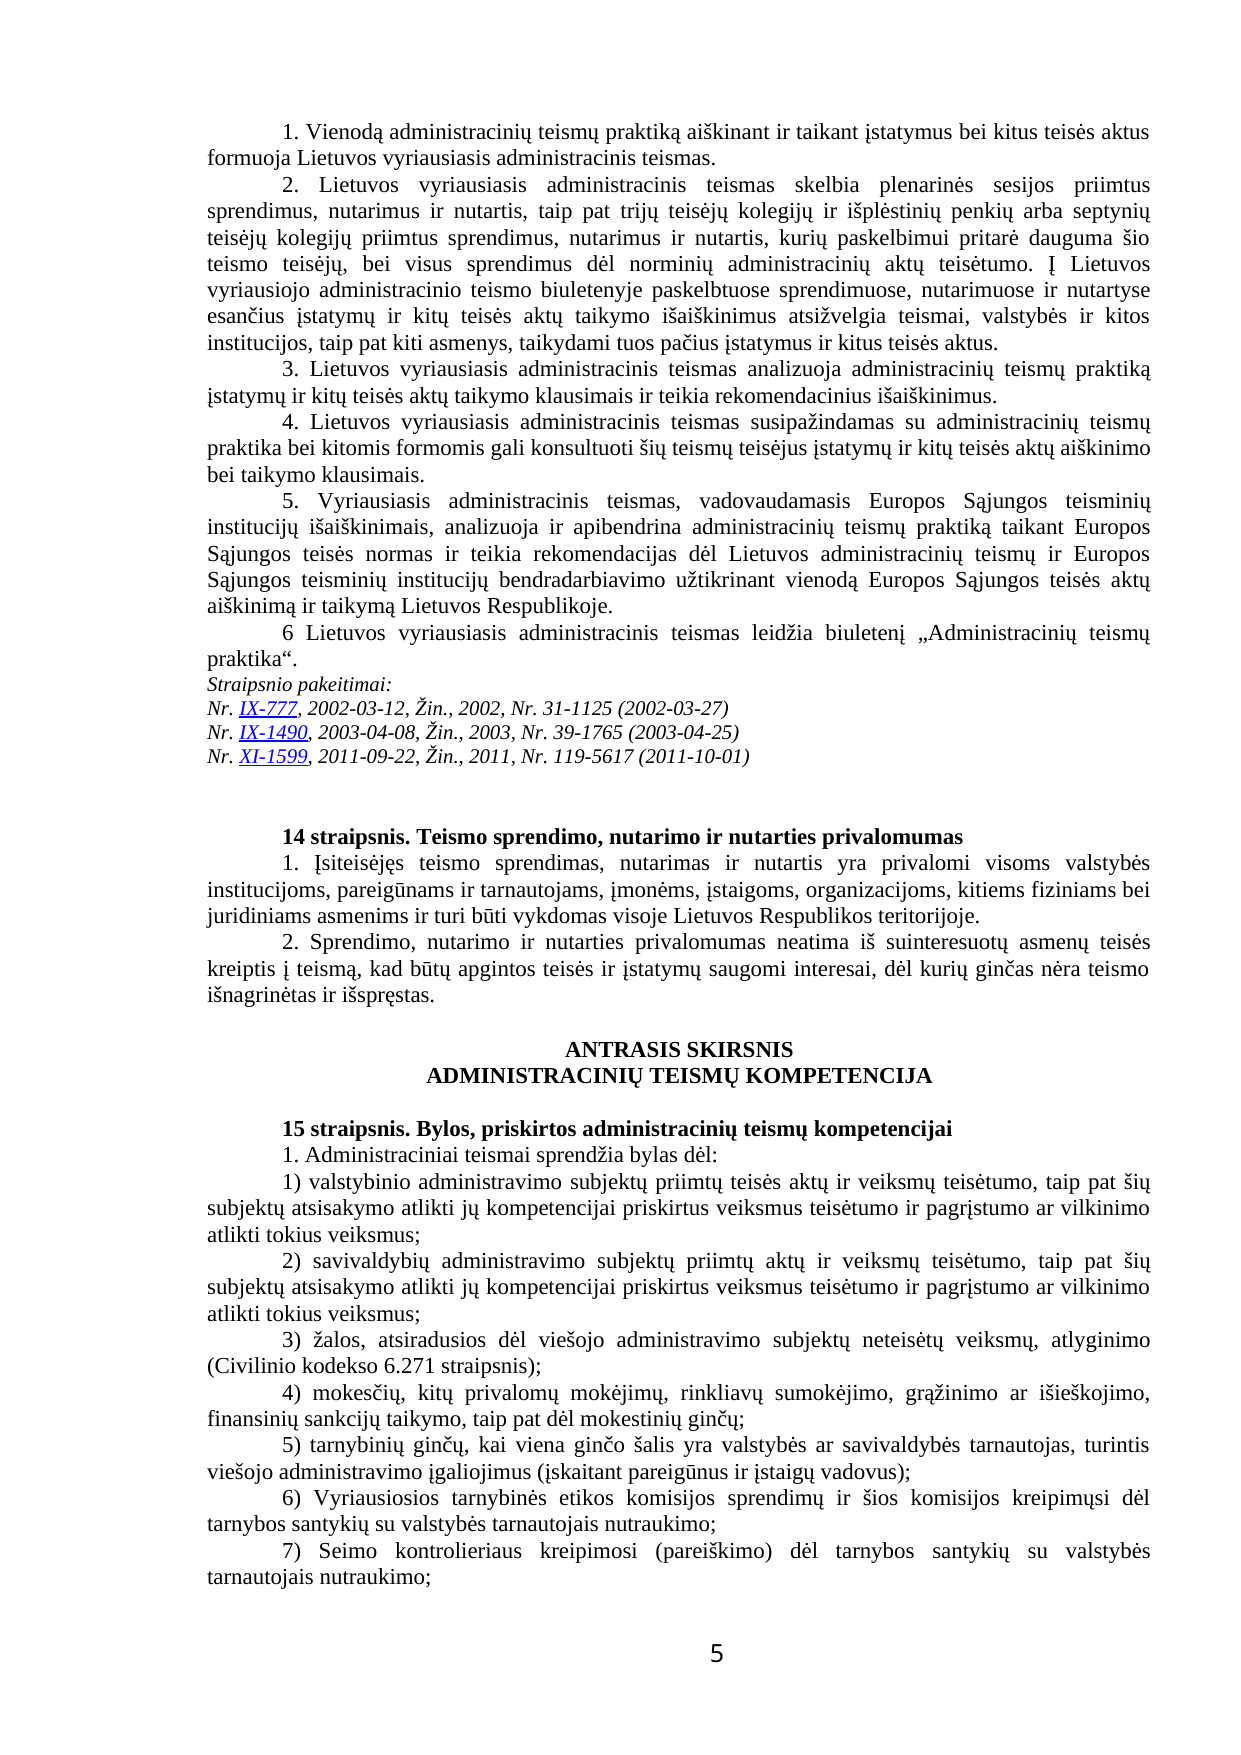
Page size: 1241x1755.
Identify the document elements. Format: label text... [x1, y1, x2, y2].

text 5. Vyriausiasis administracinis teismas, vadovaudamasis Europos Sąjungos teisminių institucijų išaiškinimais, analizuoja ir apibendrina administracinių teismų praktiką taikant Europos Sąjungos teisės normas ir teikia rekomendacijas dėl Lietuvos administracinių teismų ir Europos Sąjungos teisminių institucijų bendradarbiavimo užtikrinant vienodą Europos Sąjungos teisės aktų aiškinimą ir taikymą Lietuvos Respublikoje. [207, 487, 1152, 619]
text 2. Lietuvos vyriausiasis administracinis teismas skelbia plenarinės sesijos priimtus sprendimus, nutarimus ir nutartis, taip pat trijų teisėjų kolegijų ir išplėstinių penkių arba septynių teisėjų kolegijų priimtus sprendimus, nutarimus ir nutartis, kurių paskelbimui pritarė dauguma šio teismo teisėjų, bei visus sprendimus dėl norminių administracinių aktų teisėtumo. Į Lietuvos vyriausiojo administracinio teismo biuletenyje paskelbtuose sprendimuose, nutarimuose ir nutartyse esančius įstatymų ir kitų teisės aktų taikymo išaiškinimus atsižvelgia teismai, valstybės ir kitos institucijos, taip pat kiti asmenys, taikydami tuos pačius įstatymus ir kitus teisės aktus. [207, 171, 1152, 355]
text 1) valstybinio administravimo subjektų priimtų teisės aktų ir veiksmų teisėtumo, taip pat šių subjektų atsisakymo atlikti jų kompetencijai priskirtus veiksmus teisėtumo ir pagrįstumo ar vilkinimo atlikti tokius veiksmus; [207, 1168, 1152, 1247]
text Nr. IX-777, 2002-03-12, Žin., 2002, Nr. 31-1125 (2002-03-27) [207, 696, 1152, 720]
text 1. Vienodą administracinių teismų praktiką aiškinant ir taikant įstatymus bei kitus teisės aktus formuoja Lietuvos vyriausiasis administracinis teismas. [207, 118, 1152, 171]
text 6) Vyriausiosios tarnybinės etikos komisijos sprendimų ir šios komisijos kreipimųsi dėl tarnybos santykių su valstybės tarnautojais nutraukimo; [207, 1484, 1152, 1537]
text 4. Lietuvos vyriausiasis administracinis teismas susipažindamas su administracinių teismų praktika bei kitomis formomis gali konsultuoti šių teismų teisėjus įstatymų ir kitų teisės aktų aiškinimo bei taikymo klausimais. [207, 408, 1152, 487]
text 4) mokesčių, kitų privalomų mokėjimų, rinkliavų sumokėjimo, grąžinimo ar išieškojimo, finansinių sankcijų taikymo, taip pat dėl mokestinių ginčų; [207, 1379, 1152, 1431]
text 3) žalos, atsiradusios dėl viešojo administravimo subjektų neteisėtų veiksmų, atlyginimo (Civilinio kodekso 6.271 straipsnis); [207, 1326, 1152, 1379]
text 3. Lietuvos vyriausiasis administracinis teismas analizuoja administracinių teismų praktiką įstatymų ir kitų teisės aktų taikymo klausimais ir teikia rekomendacinius išaiškinimus. [207, 355, 1152, 408]
text ANTRASIS SKIRSNIS [207, 1036, 1152, 1062]
text Nr. XI-1599, 2011-09-22, Žin., 2011, Nr. 119-5617 (2011-10-01) [207, 744, 1152, 768]
text ADMINISTRACINIŲ TEISMŲ KOMPETENCIJA [207, 1062, 1152, 1089]
text 1. Administraciniai teismai sprendžia bylas dėl: [207, 1142, 1152, 1168]
text Nr. IX-1490, 2003-04-08, Žin., 2003, Nr. 39-1765 (2003-04-25) [207, 720, 1152, 744]
text 2) savivaldybių administravimo subjektų priimtų aktų ir veiksmų teisėtumo, taip pat šių subjektų atsisakymo atlikti jų kompetencijai priskirtus veiksmus teisėtumo ir pagrįstumo ar vilkinimo atlikti tokius veiksmus; [207, 1247, 1152, 1326]
text 1. Įsiteisėjęs teismo sprendimas, nutarimas ir nutartis yra privalomi visoms valstybės institucijoms, pareigūnams ir tarnautojams, įmonėms, įstaigoms, organizacijoms, kitiems fiziniams bei juridiniams asmenims ir turi būti vykdomas visoje Lietuvos Respublikos teritorijoje. [207, 849, 1152, 928]
text 7) Seimo kontrolieriaus kreipimosi (pareiškimo) dėl tarnybos santykių su valstybės tarnautojais nutraukimo; [207, 1537, 1152, 1589]
text 2. Sprendimo, nutarimo ir nutarties privalomumas neatima iš suinteresuotų asmenų teisės kreiptis į teismą, kad būtų apgintos teisės ir įstatymų saugomi interesai, dėl kurių ginčas nėra teismo išnagrinėtas ir išspręstas. [207, 928, 1152, 1007]
text 5) tarnybinių ginčų, kai viena ginčo šalis yra valstybės ar savivaldybės tarnautojas, turintis viešojo administravimo įgaliojimus (įskaitant pareigūnus ir įstaigų vadovus); [207, 1431, 1152, 1484]
text 15 straipsnis. Bylos, priskirtos administracinių teismų kompetencijai [207, 1115, 1152, 1142]
text Straipsnio pakeitimai: [207, 672, 1152, 696]
text 6 Lietuvos vyriausiasis administracinis teismas leidžia biuletenį „Administracinių teismų praktika“. [207, 619, 1152, 672]
text 14 straipsnis. Teismo sprendimo, nutarimo ir nutarties privalomumas [207, 823, 1152, 849]
